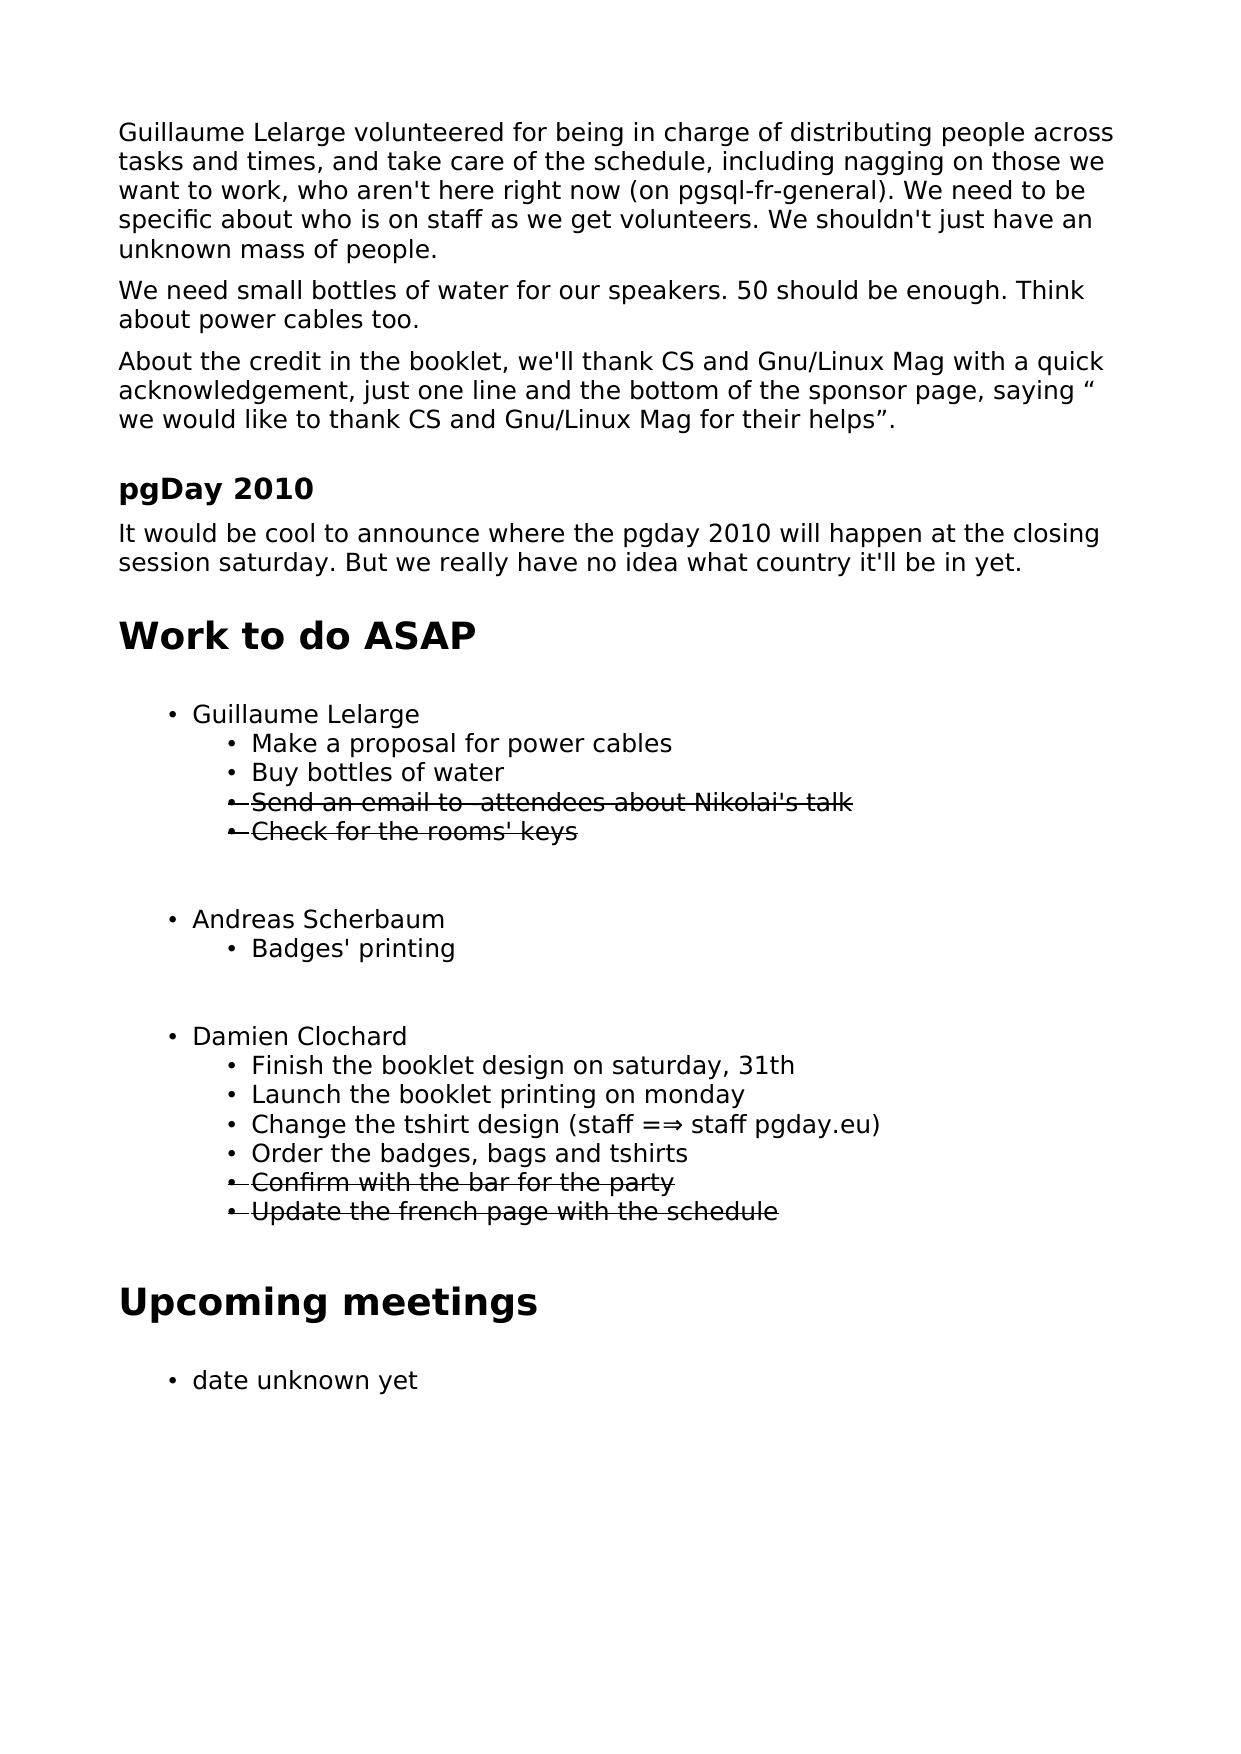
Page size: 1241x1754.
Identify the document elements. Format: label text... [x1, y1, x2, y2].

list Buy bottles of water [236, 758, 1122, 788]
text It would be cool to announce where the pgday 2010 will happen at the closing session saturday. But we really have no idea what country it'll be in yet. [118, 519, 1122, 577]
list Badges' printing [236, 934, 1122, 963]
list Send an email to -attendees about Nikolai's talk [236, 788, 1122, 817]
text About the credit in the booklet, we'll thank CS and Gnu/Linux Mag with a quick acknowledgement, just one line and the bottom of the sponsor page, saying “ we would like to thank CS and Gnu/Linux Mag for their helps”. [118, 347, 1122, 435]
text We need small bottles of water for our speakers. 50 should be enough. Think about power cables too. [118, 276, 1122, 335]
subtitle Upcoming meetings [118, 1281, 1122, 1324]
list Finish the booklet design on saturday, 31th [236, 1051, 1122, 1081]
list Guillaume Lelarge [177, 700, 1122, 729]
subtitle Work to do ASAP [118, 614, 1122, 658]
list Order the badges, bags and tshirts [236, 1139, 1122, 1168]
list Launch the booklet printing on monday [236, 1081, 1122, 1110]
list Andreas Scherbaum [177, 905, 1122, 934]
list Damien Clochard [177, 1022, 1122, 1051]
list Check for the rooms' keys [236, 817, 1122, 846]
text Guillaume Lelarge volunteered for being in charge of distributing people across tasks and times, and take care of the schedule, including nagging on those we want to work, who aren't here right now (on pgsql-fr-general). We need to be specific about who is on staff as we get volunteers. We shouldn't just have an unknown mass of people. [118, 118, 1122, 264]
subtitle pgDay 2010 [118, 472, 1122, 506]
list date unknown yet [177, 1367, 1122, 1396]
list Make a proposal for power cables [236, 729, 1122, 758]
list Confirm with the bar for the party [236, 1168, 1122, 1197]
list Update the french page with the schedule [236, 1197, 1122, 1226]
list Change the tshirt design (staff =⇒ staff pgday.eu) [236, 1110, 1122, 1139]
